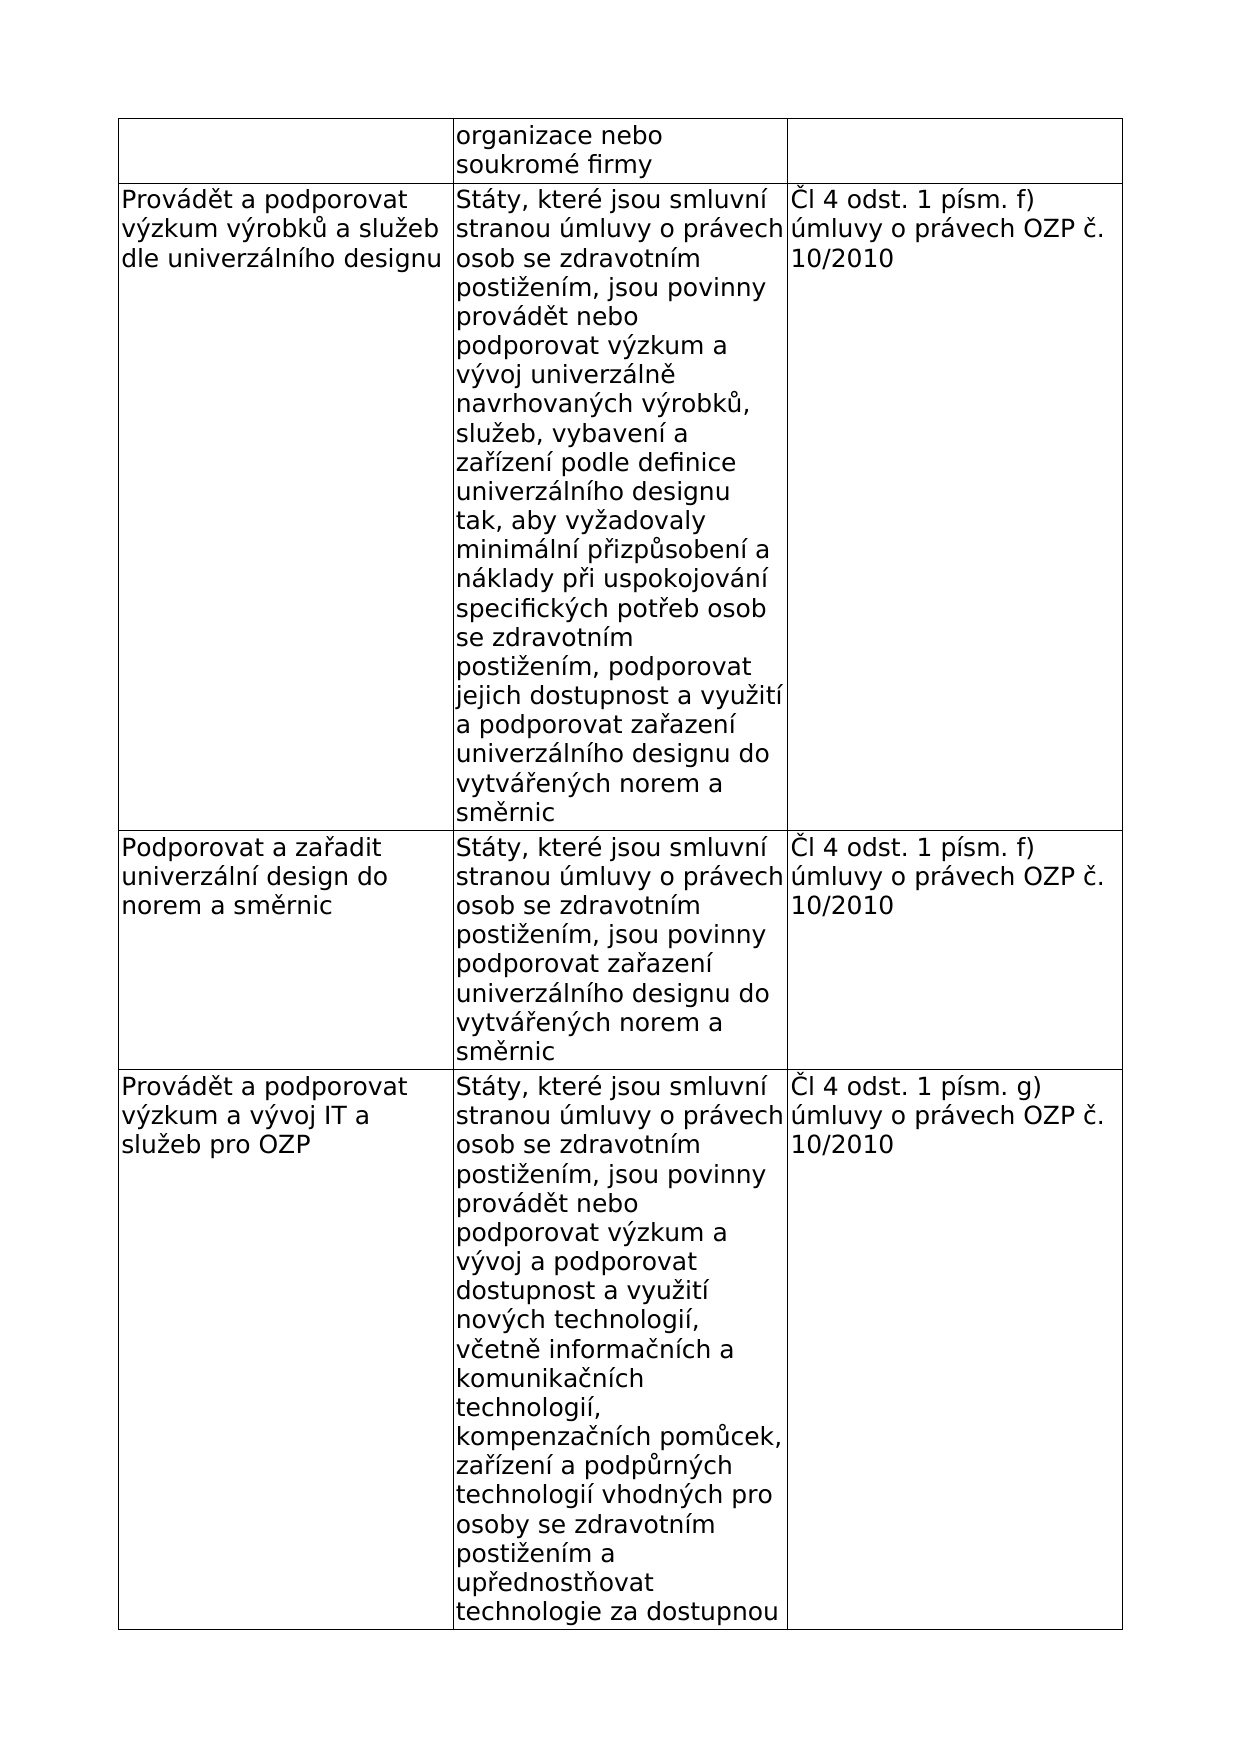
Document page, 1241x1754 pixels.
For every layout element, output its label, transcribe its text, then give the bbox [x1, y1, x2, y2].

table_cell Státy, které jsou smluvní stranou úmluvy o právech osob se zdravotním postižením, jsou povinny podporovat zařazení univerzálního designu do vytvářených norem a směrnic [454, 831, 787, 1069]
table_cell [788, 119, 1122, 182]
table_cell Čl 4 odst. 1 písm. g) úmluvy o právech OZP č. 10/2010 [788, 1070, 1122, 1629]
table_cell [119, 119, 453, 182]
table_cell Čl 4 odst. 1 písm. f) úmluvy o právech OZP č. 10/2010 [788, 831, 1122, 1069]
table_cell Podporovat a zařadit univerzální design do norem a směrnic [119, 831, 453, 1069]
table_cell Čl 4 odst. 1 písm. f) úmluvy o právech OZP č. 10/2010 [788, 184, 1122, 830]
table_cell Státy, které jsou smluvní stranou úmluvy o právech osob se zdravotním postižením, jsou povinny provádět nebo podporovat výzkum a vývoj univerzálně navrhovaných výrobků, služeb, vybavení a zařízení podle definice univerzálního designu tak, aby vyžadovaly minimální přizpůsobení a náklady při uspokojování specifických potřeb osob se zdravotním postižením, podporovat jejich dostupnost a využití a podporovat zařazení univerzálního designu do vytvářených norem a směrnic [454, 184, 787, 830]
table_cell Provádět a podporovat výzkum výrobků a služeb dle univerzálního designu [119, 184, 453, 830]
table_cell Provádět a podporovat výzkum a vývoj IT a služeb pro OZP [119, 1070, 453, 1629]
table_cell organizace nebo soukromé firmy [454, 119, 787, 182]
table_cell Státy, které jsou smluvní stranou úmluvy o právech osob se zdravotním postižením, jsou povinny provádět nebo podporovat výzkum a vývoj a podporovat dostupnost a využití nových technologií, včetně informačních a komunikačních technologií, kompenzačních pomůcek, zařízení a podpůrných technologií vhodných pro osoby se zdravotním postižením a upřednostňovat technologie za dostupnou [454, 1070, 787, 1629]
